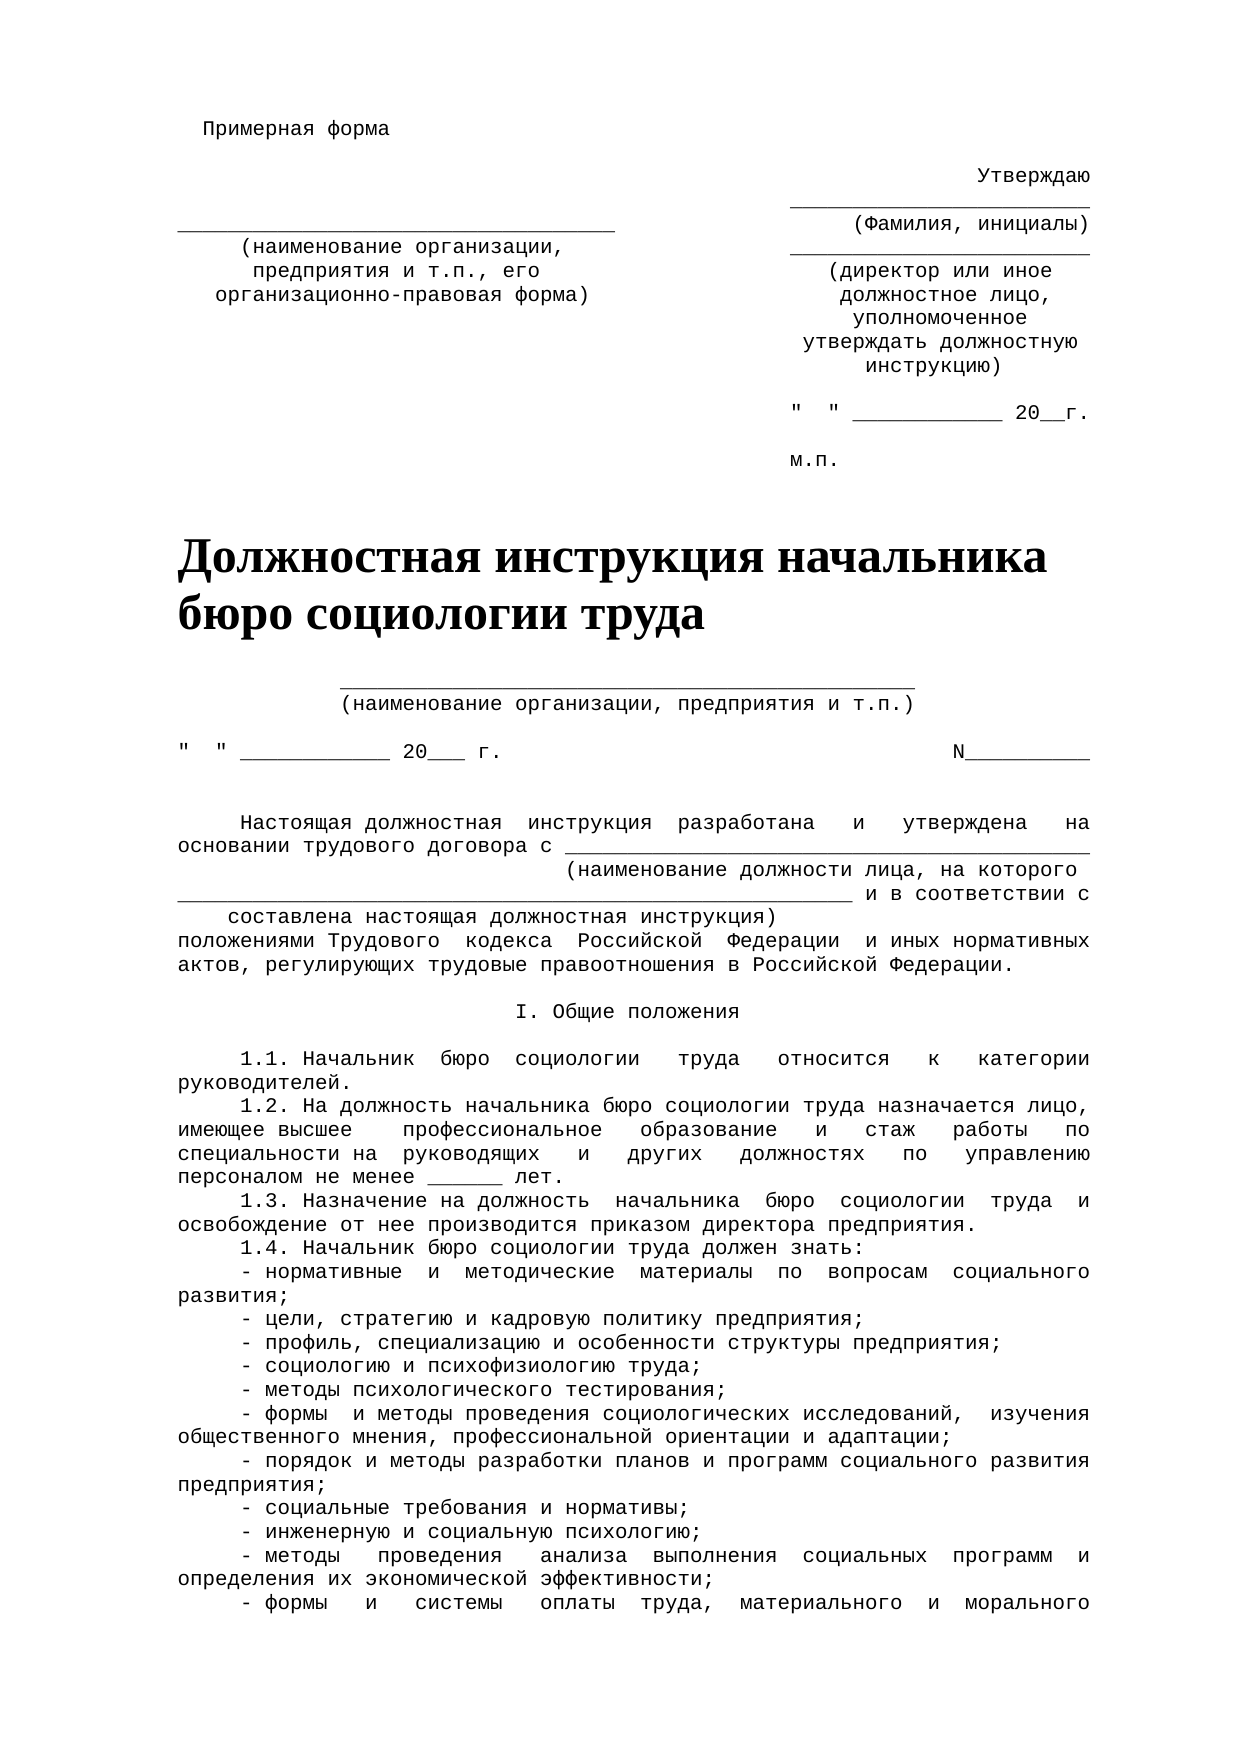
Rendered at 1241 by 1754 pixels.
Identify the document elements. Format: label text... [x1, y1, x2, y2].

text (наименование должности лица, на которого [177, 859, 1152, 883]
text 1.2. На должность начальника бюро социологии труда назначается лицо, [177, 1095, 1152, 1119]
text (наименование организации, предприятия и т.п.) [177, 693, 1152, 717]
text инструкцию) [177, 354, 1152, 378]
text - нормативные и методические материалы по вопросам социального [177, 1261, 1152, 1284]
text 1.1. Начальник бюро социологии труда относится к категории [177, 1048, 1152, 1072]
text - методы психологического тестирования; [177, 1379, 1152, 1403]
text определения их экономической эффективности; [177, 1568, 1152, 1592]
text уполномоченное [177, 307, 1152, 331]
text - социальные требования и нормативы; [177, 1497, 1152, 1521]
text Примерная форма [177, 118, 1152, 142]
text Утверждаю [177, 165, 1152, 189]
text составлена настоящая должностная инструкция) [177, 906, 1152, 930]
text Настоящая должностная инструкция разработана и утверждена на [177, 812, 1152, 835]
text - методы проведения анализа выполнения социальных программ и [177, 1545, 1152, 1568]
text - формы и методы проведения социологических исследований, изучения [177, 1403, 1152, 1426]
text " " ____________ 20__г. [177, 402, 1152, 426]
text специальности на руководящих и других должностях по управлению [177, 1143, 1152, 1166]
text утверждать должностную [177, 331, 1152, 354]
text 1.3. Назначение на должность начальника бюро социологии труда и [177, 1190, 1152, 1214]
text м.п. [177, 449, 1152, 473]
text ______________________________________________ [177, 670, 1152, 693]
text Должностная инструкция начальника бюро социологии труда [177, 526, 1152, 641]
text ______________________________________________________ и в соответствии с [177, 883, 1152, 906]
text ___________________________________ (Фамилия, инициалы) [177, 213, 1152, 236]
text 1.4. Начальник бюро социологии труда должен знать: [177, 1237, 1152, 1261]
text - профиль, специализацию и особенности структуры предприятия; [177, 1332, 1152, 1356]
text - формы и системы оплаты труда, материального и морального [177, 1592, 1152, 1616]
text персоналом не менее ______ лет. [177, 1166, 1152, 1190]
text основании трудового договора с __________________________________________ [177, 835, 1152, 859]
text - социологию и психофизиологию труда; [177, 1356, 1152, 1379]
text I. Общие положения [177, 1001, 1152, 1024]
text имеющее высшее профессиональное образование и стаж работы по [177, 1119, 1152, 1143]
text - цели, стратегию и кадровую политику предприятия; [177, 1308, 1152, 1332]
text предприятия; [177, 1474, 1152, 1497]
text положениями Трудового кодекса Российской Федерации и иных нормативных [177, 930, 1152, 953]
text " " ____________ 20___ г. N__________ [177, 741, 1152, 764]
text развития; [177, 1284, 1152, 1308]
text общественного мнения, профессиональной ориентации и адаптации; [177, 1426, 1152, 1450]
text предприятия и т.п., его (директор или иное [177, 260, 1152, 284]
text ________________________ [177, 189, 1152, 213]
text руководителей. [177, 1072, 1152, 1095]
text (наименование организации, ________________________ [177, 236, 1152, 260]
text - инженерную и социальную психологию; [177, 1521, 1152, 1545]
text - порядок и методы разработки планов и программ социального развития [177, 1450, 1152, 1474]
text освобождение от нее производится приказом директора предприятия. [177, 1214, 1152, 1237]
text актов, регулирующих трудовые правоотношения в Российской Федерации. [177, 953, 1152, 977]
text организационно-правовая форма) должностное лицо, [177, 284, 1152, 307]
